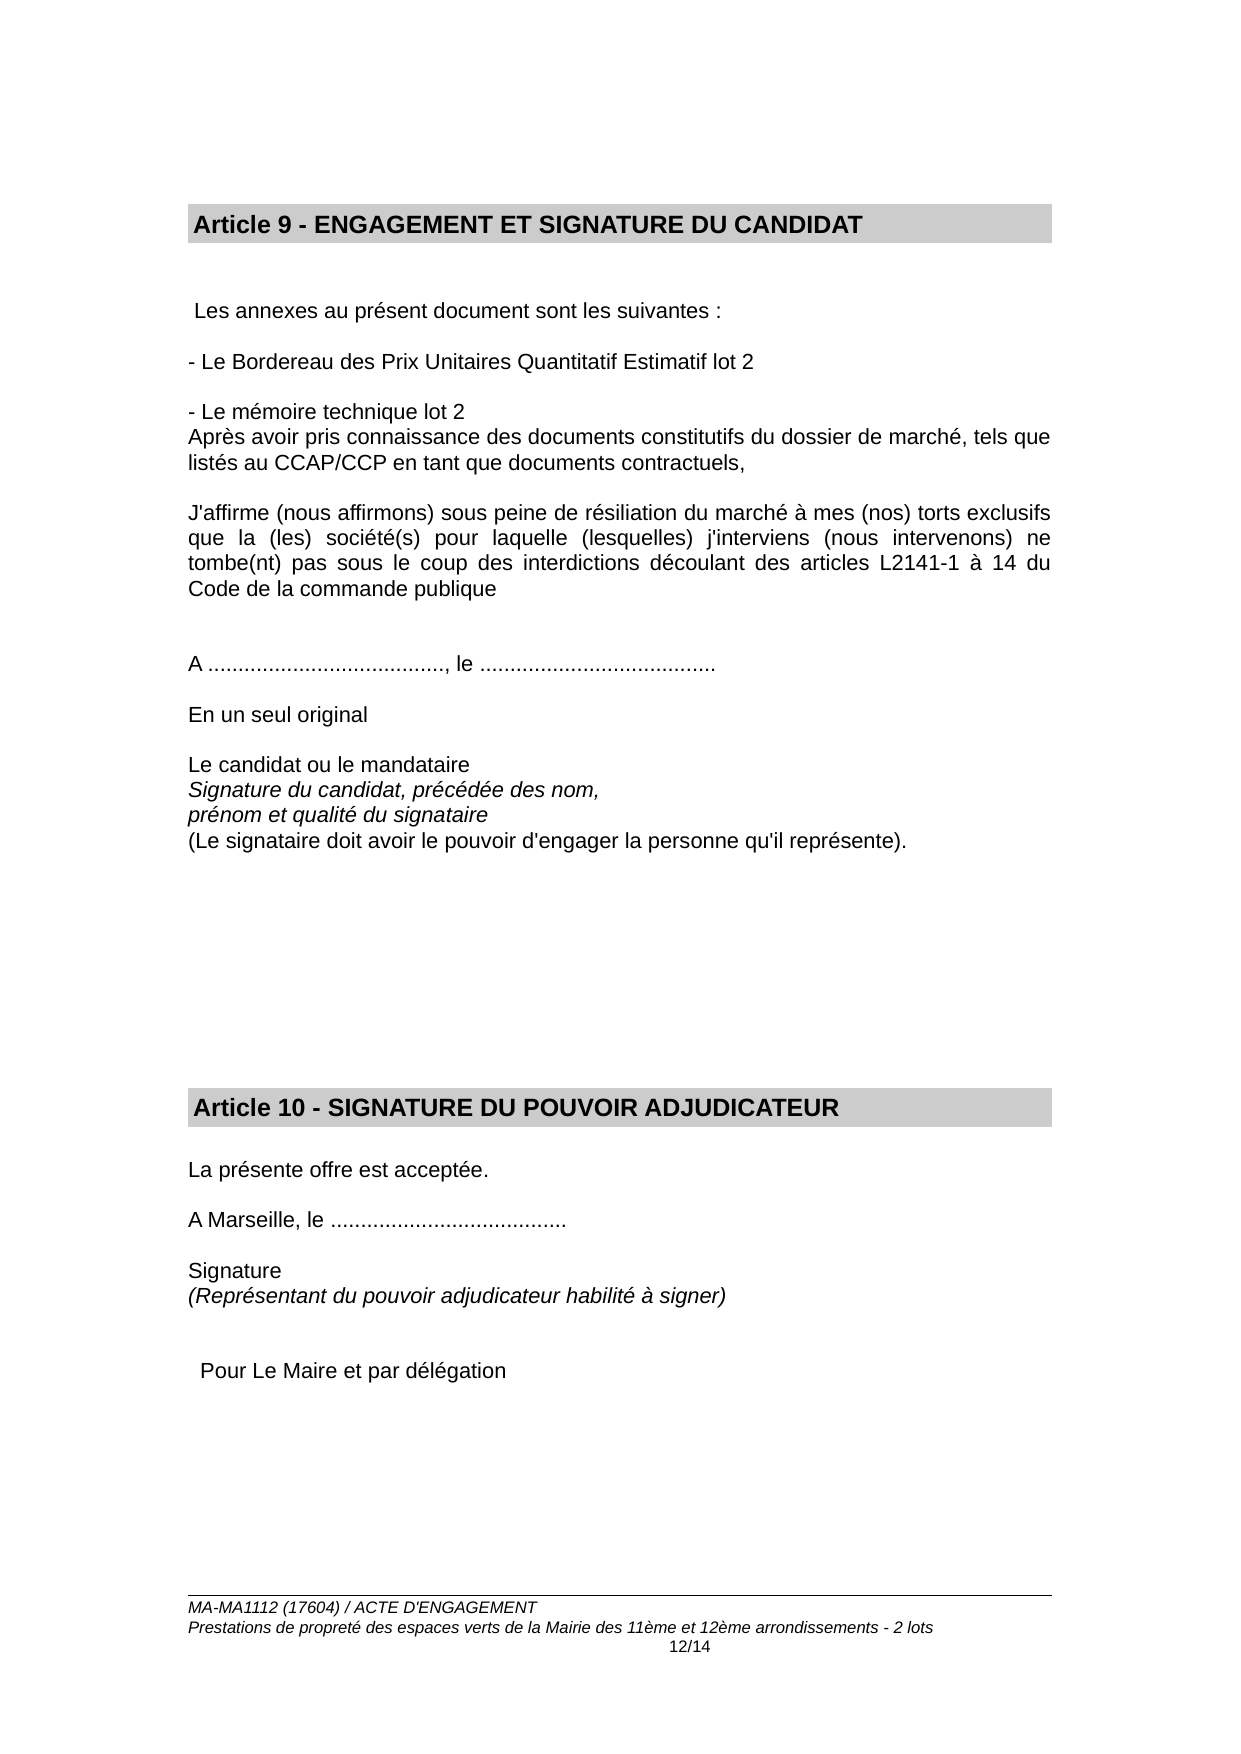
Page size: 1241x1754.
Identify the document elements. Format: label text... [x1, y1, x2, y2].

text A Marseille, le ....................................... [188, 1207, 1052, 1232]
text A ......................................., le ....................................... [188, 651, 1052, 676]
text Signature du candidat, précédée des nom, [188, 777, 1052, 802]
text J'affirme (nous affirmons) sous peine de résiliation du marché à mes (nos) torts exclusifs que la (les) société(s) pour laquelle (lesquelles) j'interviens (nous intervenons) ne tombe(nt) pas sous le coup des interdictions découlant des articles L2141-1 à 14 du Code de la commande publique [188, 500, 1052, 601]
text (Le signataire doit avoir le pouvoir d'engager la personne qu'il représente). [188, 828, 1052, 853]
text Après avoir pris connaissance des documents constitutifs du dossier de marché, tels que listés au CCAP/CCP en tant que documents contractuels, [188, 424, 1052, 475]
subtitle ENGAGEMENT ET SIGNATURE DU CANDIDAT [190, 207, 1050, 241]
text Les annexes au présent document sont les suivantes : [188, 298, 1052, 323]
text - Le Bordereau des Prix Unitaires Quantitatif Estimatif lot 2 [188, 349, 1052, 374]
text prénom et qualité du signataire [188, 802, 1052, 828]
text (Représentant du pouvoir adjudicateur habilité à signer) [188, 1283, 1052, 1308]
subtitle SIGNATURE DU POUVOIR ADJUDICATEUR [190, 1091, 1050, 1125]
text - Le mémoire technique lot 2 [188, 399, 1052, 424]
text La présente offre est acceptée. [188, 1157, 1052, 1182]
text Signature [188, 1258, 1052, 1283]
text Pour Le Maire et par délégation [188, 1358, 1052, 1384]
text Le candidat ou le mandataire [188, 752, 1052, 777]
text En un seul original [188, 702, 1052, 727]
